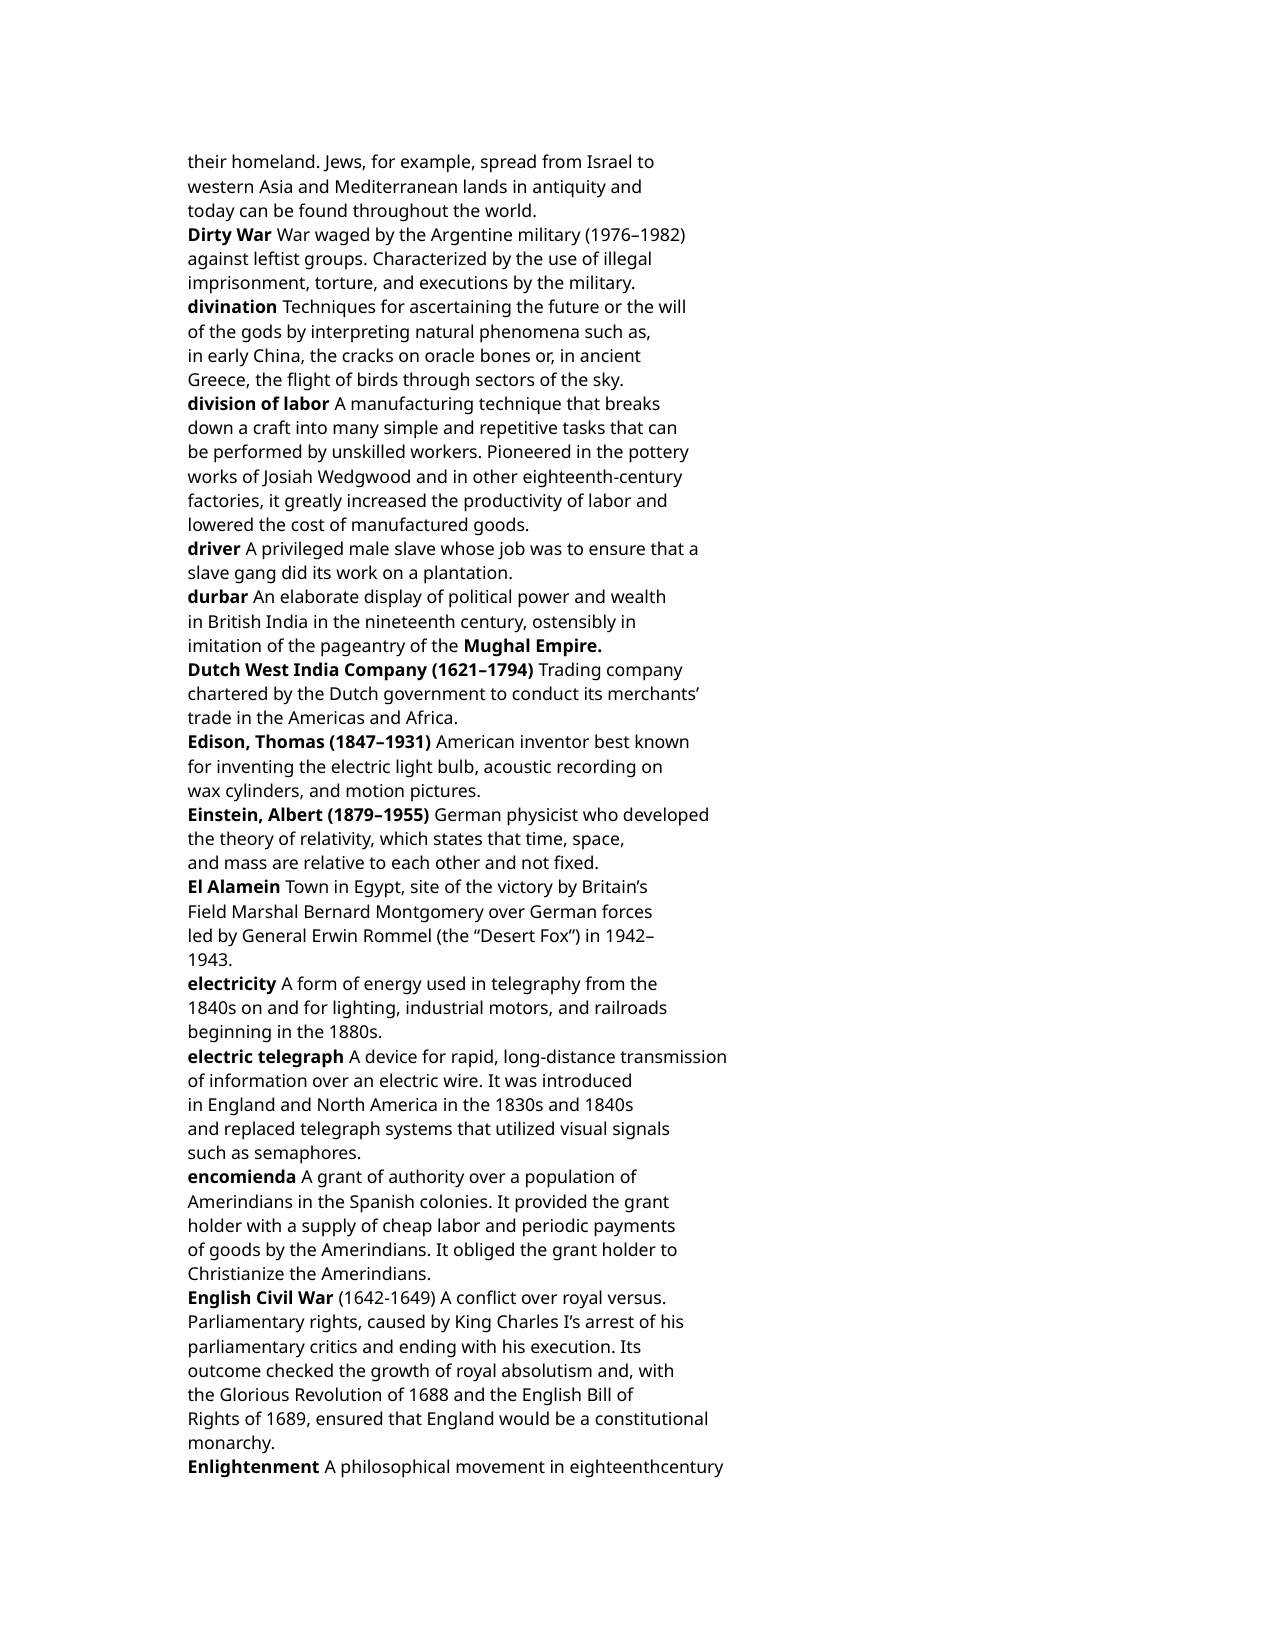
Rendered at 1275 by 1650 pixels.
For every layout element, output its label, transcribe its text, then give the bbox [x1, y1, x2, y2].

text parliamentary critics and ending with his execution. Its [187, 1334, 1087, 1358]
text of the gods by interpreting natural phenomena such as, [187, 319, 1087, 343]
text Dutch West India Company (1621–1794) Trading company [187, 657, 1087, 682]
text in England and North America in the 1830s and 1840s [187, 1092, 1087, 1117]
text their homeland. Jews, for example, spread from Israel to [187, 150, 1087, 174]
text monarchy. [187, 1431, 1087, 1455]
text Edison, Thomas (1847–1931) American inventor best known [187, 730, 1087, 754]
text Field Marshal Bernard Montgomery over German forces [187, 899, 1087, 923]
text down a craft into many simple and repetitive tasks that can [187, 416, 1087, 440]
text western Asia and Mediterranean lands in antiquity and [187, 174, 1087, 198]
text and mass are relative to each other and not fixed. [187, 851, 1087, 875]
text slave gang did its work on a plantation. [187, 561, 1087, 585]
text Rights of 1689, ensured that England would be a constitutional [187, 1407, 1087, 1431]
text 1840s on and for lighting, industrial motors, and railroads [187, 996, 1087, 1020]
text divination Techniques for ascertaining the future or the will [187, 295, 1087, 319]
text Parliamentary rights, caused by King Charles I’s arrest of his [187, 1310, 1087, 1334]
text for inventing the electric light bulb, acoustic recording on [187, 754, 1087, 778]
text Christianize the Amerindians. [187, 1262, 1087, 1286]
text factories, it greatly increased the productivity of labor and [187, 488, 1087, 512]
text wax cylinders, and motion pictures. [187, 778, 1087, 802]
text imprisonment, torture, and executions by the military. [187, 271, 1087, 295]
text works of Josiah Wedgwood and in other eighteenth-century [187, 464, 1087, 488]
text of information over an electric wire. It was introduced [187, 1068, 1087, 1092]
text and replaced telegraph systems that utilized visual signals [187, 1117, 1087, 1141]
text outcome checked the growth of royal absolutism and, with [187, 1358, 1087, 1382]
text Dirty War War waged by the Argentine military (1976–1982) [187, 222, 1087, 247]
text El Alamein Town in Egypt, site of the victory by Britain’s [187, 875, 1087, 899]
text lowered the cost of manufactured goods. [187, 512, 1087, 537]
text today can be found throughout the world. [187, 198, 1087, 222]
text the theory of relativity, which states that time, space, [187, 827, 1087, 851]
text the Glorious Revolution of 1688 and the English Bill of [187, 1382, 1087, 1407]
text trade in the Americas and Africa. [187, 706, 1087, 730]
text Amerindians in the Spanish colonies. It provided the grant [187, 1189, 1087, 1213]
text in British India in the nineteenth century, ostensibly in [187, 609, 1087, 633]
text Greece, the flight of birds through sectors of the sky. [187, 367, 1087, 392]
text Einstein, Albert (1879–1955) German physicist who developed [187, 802, 1087, 827]
text in early China, the cracks on oracle bones or, in ancient [187, 343, 1087, 367]
text electric telegraph A device for rapid, long-distance transmission [187, 1044, 1087, 1068]
text English Civil War (1642-1649) A conflict over royal versus. [187, 1286, 1087, 1310]
text led by General Erwin Rommel (the “Desert Fox”) in 1942– [187, 923, 1087, 947]
text driver A privileged male slave whose job was to ensure that a [187, 537, 1087, 561]
text such as semaphores. [187, 1141, 1087, 1165]
text durbar An elaborate display of political power and wealth [187, 585, 1087, 609]
text against leftist groups. Characterized by the use of illegal [187, 247, 1087, 271]
text electricity A form of energy used in telegraphy from the [187, 972, 1087, 996]
text encomienda A grant of authority over a population of [187, 1165, 1087, 1189]
text division of labor A manufacturing technique that breaks [187, 392, 1087, 416]
text beginning in the 1880s. [187, 1020, 1087, 1044]
text imitation of the pageantry of the Mughal Empire. [187, 633, 1087, 657]
text chartered by the Dutch government to conduct its merchants’ [187, 682, 1087, 706]
text holder with a supply of cheap labor and periodic payments [187, 1213, 1087, 1237]
text Enlightenment A philosophical movement in eighteenthcentury [187, 1455, 1087, 1479]
text be performed by unskilled workers. Pioneered in the pottery [187, 440, 1087, 464]
text of goods by the Amerindians. It obliged the grant holder to [187, 1237, 1087, 1262]
text 1943. [187, 947, 1087, 972]
